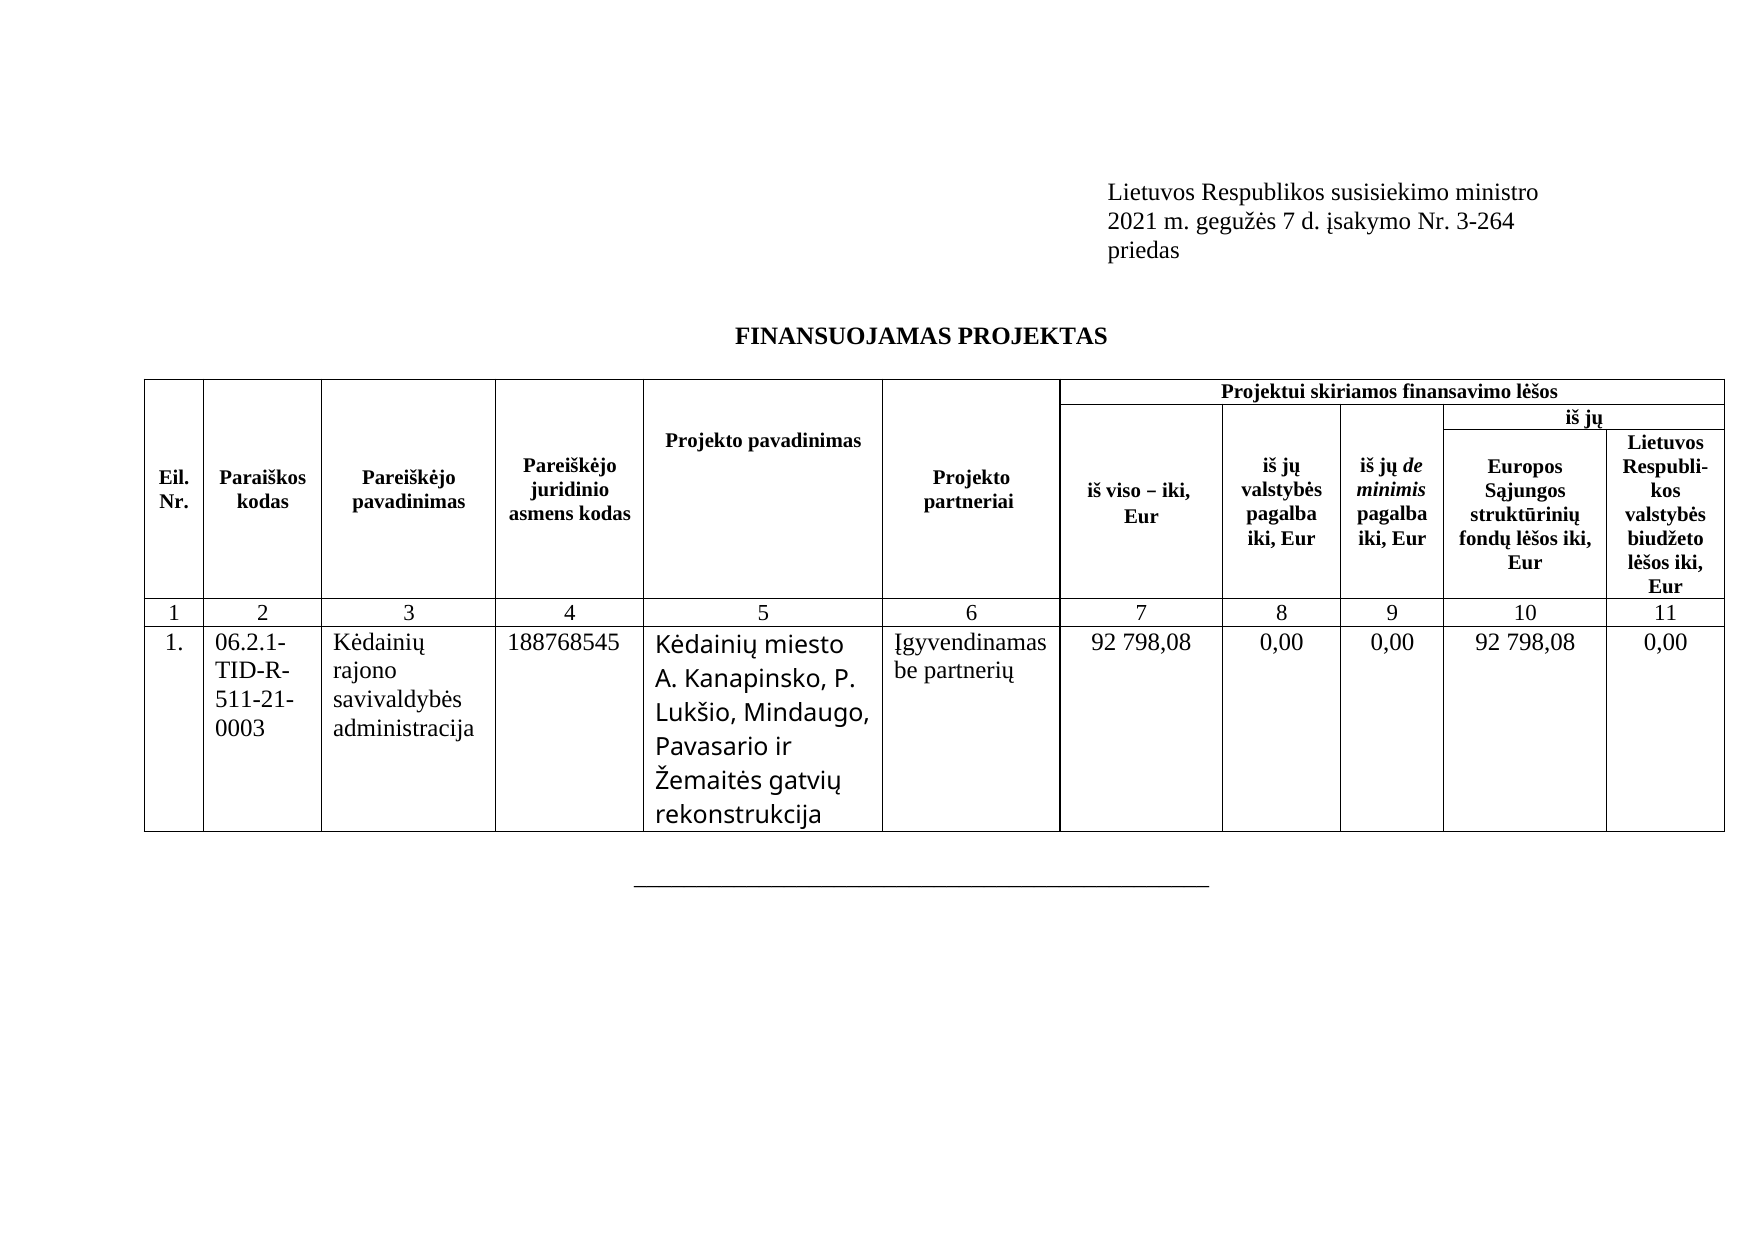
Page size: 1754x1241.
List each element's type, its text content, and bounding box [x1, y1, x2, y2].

table_cell 5 [644, 599, 882, 626]
text ______________________________________________ [148, 861, 1695, 889]
table_cell Kėdainių miesto A. Kanapinsko, P. Lukšio, Mindaugo, Pavasario ir Žemaitės gatvių rekonstrukcija [644, 627, 882, 831]
table_cell iš jų [1444, 405, 1724, 429]
table_cell 06.2.1-TID-R-511-21-0003 [204, 627, 321, 831]
table_cell 7 [1061, 599, 1222, 626]
table_cell Įgyvendinamas be partnerių [883, 627, 1059, 831]
table_cell 9 [1341, 599, 1443, 626]
table_cell 0,00 [1607, 627, 1724, 831]
table_cell 0,00 [1223, 627, 1340, 831]
table_cell Lietuvos Respubli-kos valstybės biudžeto lėšos iki, Eur [1607, 430, 1724, 598]
table_cell 2 [204, 599, 321, 626]
table_header Projekto partneriai [883, 380, 1059, 598]
table_header Projektui skiriamos finansavimo lėšos [1061, 380, 1724, 403]
table_cell 92 798,08 [1444, 627, 1606, 831]
table_cell Kėdainių rajono savivaldybės administracija [322, 627, 495, 831]
table_cell 6 [883, 599, 1059, 626]
table_cell 8 [1223, 599, 1340, 626]
table_header Pareiškėjo pavadinimas [322, 380, 495, 598]
table_cell 3 [322, 599, 495, 626]
table_cell iš viso – iki, Eur [1061, 405, 1222, 598]
text Lietuvos Respublikos susisiekimo ministro [1107, 177, 1624, 206]
table_cell 0,00 [1341, 627, 1443, 831]
table_cell iš jų de minimis pagalba iki, Eur [1341, 405, 1443, 598]
table_cell iš jų valstybės pagalba iki, Eur [1223, 405, 1340, 598]
table_cell 1 [145, 599, 203, 626]
table_header Eil. Nr. [145, 380, 203, 598]
table_cell 11 [1607, 599, 1724, 626]
table_cell 188768545 [496, 627, 643, 831]
table_cell Europos Sąjungos struktūrinių fondų lėšos iki, Eur [1444, 430, 1606, 598]
text 2021 m. gegužės 7 d. įsakymo Nr. 3-264 priedas [1107, 206, 1624, 263]
table_cell 92 798,08 [1061, 627, 1222, 831]
table_cell 4 [496, 599, 643, 626]
text FINANSUOJAMAS PROJEKTAS [148, 321, 1695, 350]
table_cell 10 [1444, 599, 1606, 626]
table_header Pareiškėjo juridinio asmens kodas [496, 380, 643, 598]
table_cell 1. [145, 627, 203, 831]
table_header Projekto pavadinimas [644, 380, 882, 598]
table_header Paraiškos kodas [204, 380, 321, 598]
